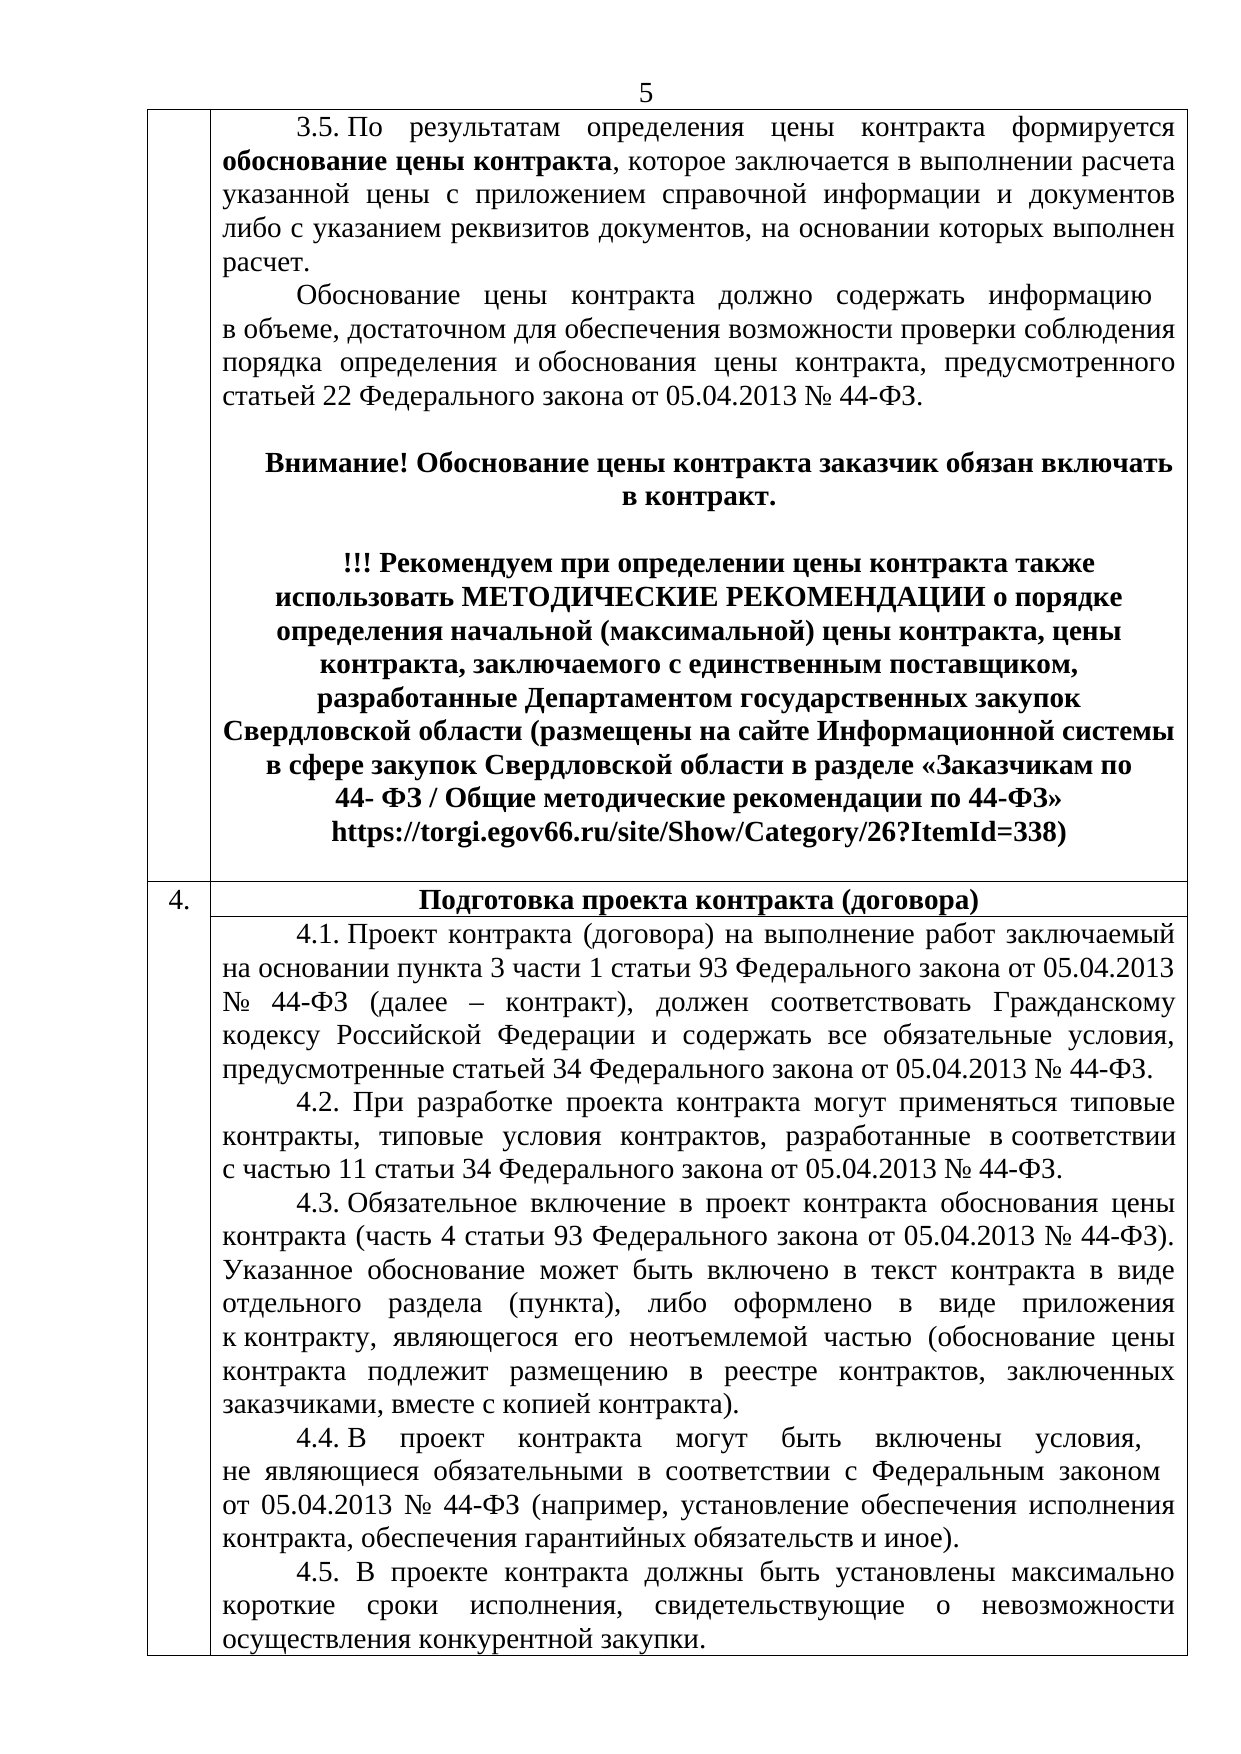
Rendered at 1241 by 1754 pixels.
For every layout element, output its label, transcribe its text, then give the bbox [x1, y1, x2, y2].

table_cell 3.5. По результатам определения цены контракта формируется обоснование цены контракта, которое заключается в выполнении расчета указанной цены с приложением справочной информации и документов либо с указанием реквизитов документов, на основании которых выполнен расчет. Обоснование цены контракта должно содержать информацию в объеме, достаточном для обеспечения возможности проверки соблюдения порядка определения и обоснования цены контракта, предусмотренного статьей 22 Федерального закона от 05.04.2013 № 44-ФЗ. Внимание! Обоснование цены контракта заказчик обязан включать в контракт. !!! Рекомендуем при определении цены контракта также использовать МЕТОДИЧЕСКИЕ РЕКОМЕНДАЦИИ о порядке определения начальной (максимальной) цены контракта, цены контракта, заключаемого с единственным поставщиком, разработанные Департаментом государственных закупок Свердловской области (размещены на сайте Информационной системы в сфере закупок Свердловской области в разделе «Заказчикам по 44- ФЗ / Общие методические рекомендации по 44-ФЗ» https://torgi.egov66.ru/site/Show/Category/26?ItemId=338) [211, 110, 1187, 881]
table_cell [148, 110, 210, 881]
table_cell 4. [148, 882, 210, 1654]
table_cell Подготовка проекта контракта (договора) [211, 882, 1187, 916]
table_cell 4.1. Проект контракта (договора) на выполнение работ заключаемый на основании пункта 3 части 1 статьи 93 Федерального закона от 05.04.2013 № 44-ФЗ (далее – контракт), должен соответствовать Гражданскому кодексу Российской Федерации и содержать все обязательные условия, предусмотренные статьей 34 Федерального закона от 05.04.2013 № 44-ФЗ. 4.2. При разработке проекта контракта могут применяться типовые контракты, типовые условия контрактов, разработанные в соответствии с частью 11 статьи 34 Федерального закона от 05.04.2013 № 44-ФЗ. 4.3. Обязательное включение в проект контракта обоснования цены контракта (часть 4 статьи 93 Федерального закона от 05.04.2013 № 44-ФЗ). Указанное обоснование может быть включено в текст контракта в виде отдельного раздела (пункта), либо оформлено в виде приложения к контракту, являющегося его неотъемлемой частью (обоснование цены контракта подлежит размещению в реестре контрактов, заключенных заказчиками, вместе с копией контракта). 4.4. В проект контракта могут быть включены условия, не являющиеся обязательными в соответствии с Федеральным законом от 05.04.2013 № 44-ФЗ (например, установление обеспечения исполнения контракта, обеспечения гарантийных обязательств и иное). 4.5. В проекте контракта должны быть установлены максимально короткие сроки исполнения, свидетельствующие о невозможности осуществления конкурентной закупки. [211, 917, 1187, 1654]
